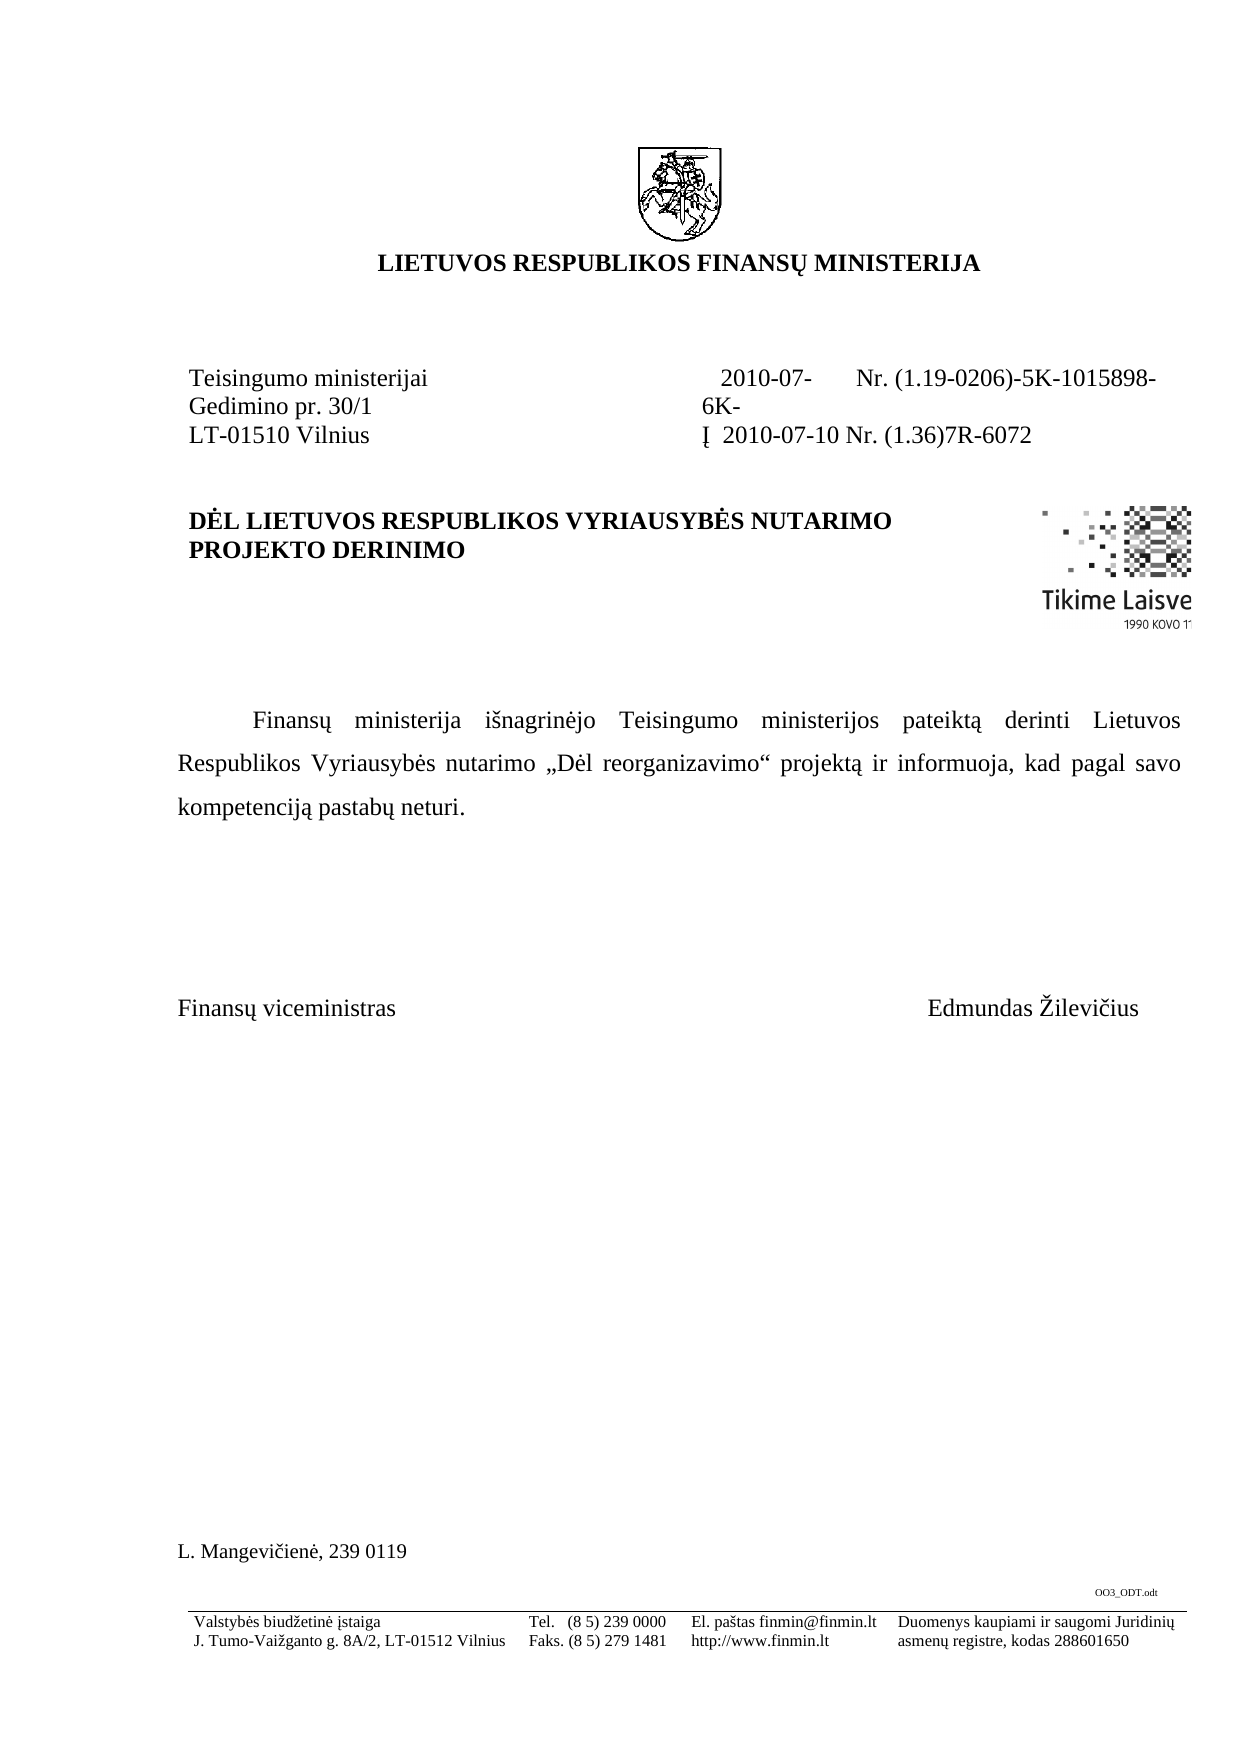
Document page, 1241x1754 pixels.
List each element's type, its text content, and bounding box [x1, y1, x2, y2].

table_cell [1030, 506, 1204, 633]
text LIETUVOS RESPUBLIKOS FINANSŲ MINISTERIJA [177, 248, 1181, 276]
table_header Teisingumo ministerijai Gedimino pr. 30/1 LT-01510 Vilnius [177, 363, 690, 506]
text Finansų viceministras Edmundas Žilevičius [177, 993, 1181, 1022]
table_cell DĖL LIETUVOS RESPUBLIKOS VYRIAUSYBĖS NUTARIMO PROJEKTO DERINIMO [177, 506, 1030, 633]
text L. Mangevičienė, 239 0119 [177, 1539, 1181, 1563]
table_header 2010-07- Nr. (1.19-0206)-5K-1015898-6K- Į 2010-07-10 Nr. (1.36)7R-6072 [690, 363, 1204, 506]
text Finansų ministerija išnagrinėjo Teisingumo ministerijos pateiktą derinti Lietuvos Respublikos Vyriausybės nutarimo „Dėl reorganizavimo“ projektą ir informuoja, kad pagal savo kompetenciją pastabų neturi. [177, 705, 1181, 820]
